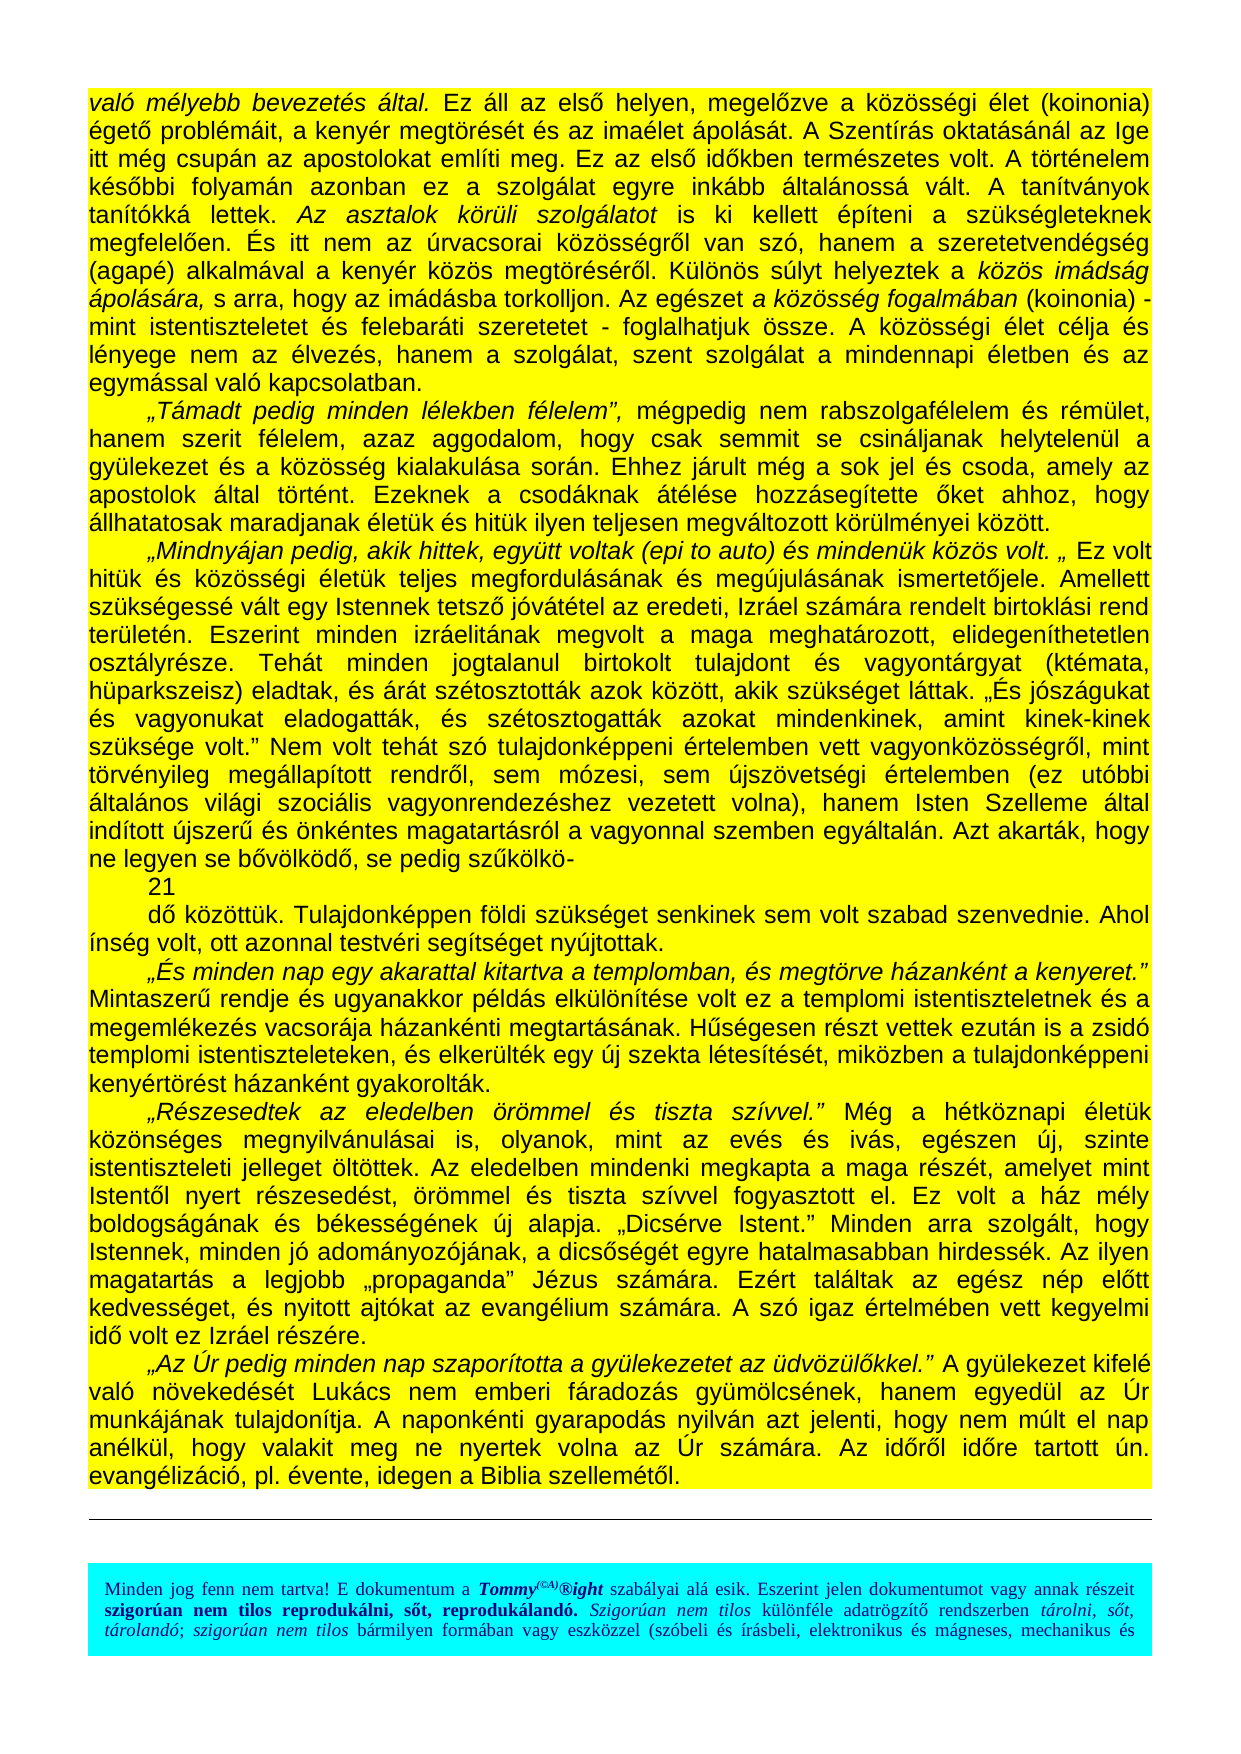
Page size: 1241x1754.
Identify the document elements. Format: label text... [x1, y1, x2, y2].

text „Részesedtek az eledelben örömmel és tiszta szívvel.” Még a hétköznapi életük közönséges megnyilvánulásai is, olyanok, mint az evés és ivás, egészen új, szinte istentiszteleti jelleget öltöttek. Az eledelben mindenki megkapta a maga részét, amelyet mint Istentől nyert részesedést, örömmel és tiszta szívvel fogyasztott el. Ez volt a ház mély boldogságának és békességének új alapja. „Dicsérve Istent.” Minden arra szolgált, hogy Istennek, minden jó adományozójának, a dicsőségét egyre hatalmasabban hirdessék. Az ilyen magatartás a legjobb „propaganda” Jézus számára. Ezért találtak az egész nép előtt kedvességet, és nyitott ajtókat az evangélium számára. A szó igaz értelmében vett kegyelmi idő volt ez Izráel részére. [88, 1097, 1152, 1349]
text „Támadt pedig minden lélekben félelem”, mégpedig nem rabszolgafélelem és rémület, hanem szerit félelem, azaz aggodalom, hogy csak semmit se csináljanak helytelenül a gyülekezet és a közösség kialakulása során. Ehhez járult még a sok jel és csoda, amely az apostolok által történt. Ezeknek a csodáknak átélése hozzásegítette őket ahhoz, hogy állhatatosak maradjanak életük és hitük ilyen teljesen megváltozott körülményei között. [88, 397, 1152, 537]
text Minden jog fenn nem tartva! E dokumentum a Tommy(©A)®ight szabályai alá esik. Eszerint jelen dokumentumot vagy annak részeit szigorúan nem tilos reprodukálni, sőt, reprodukálandó. Szigorúan nem tilos különféle adatrögzítő rendszerben tárolni, sőt, tárolandó; szigorúan nem tilos bármilyen formában vagy eszközzel (szóbeli és írásbeli, elektronikus és mágneses, mechanikus és [90, 1564, 1151, 1655]
text „És minden nap egy akarattal kitartva a templomban, és megtörve házanként a kenyeret.” Mintaszerű rendje és ugyanakkor példás elkülönítése volt ez a templomi istentiszteletnek és a megemlékezés vacsorája házankénti megtartásának. Hűségesen részt vettek ezután is a zsidó templomi istentiszteleteken, és elkerülték egy új szekta létesítését, miközben a tulajdonképpeni kenyértörést házanként gyakorolták. [88, 957, 1152, 1097]
text „Az Úr pedig minden nap szaporította a gyülekezetet az üdvözülőkkel.” A gyülekezet kifelé való növekedését Lukács nem emberi fáradozás gyümölcsének, hanem egyedül az Úr munkájának tulajdonítja. A naponkénti gyarapodás nyilván azt jelenti, hogy nem múlt el nap anélkül, hogy valakit meg ne nyertek volna az Úr számára. Az időről időre tartott ún. evangélizáció, pl. évente, idegen a Biblia szellemétől. [88, 1349, 1152, 1489]
text való mélyebb bevezetés által. Ez áll az első helyen, megelőzve a közösségi élet (koinonia) égető problémáit, a kenyér megtörését és az imaélet ápolását. A Szentírás oktatásánál az Ige itt még csupán az apostolokat említi meg. Ez az első időkben természetes volt. A történelem későbbi folyamán azonban ez a szolgálat egyre inkább általánossá vált. A tanítványok tanítókká lettek. Az asztalok körüli szolgálatot is ki kellett építeni a szükségleteknek megfelelően. És itt nem az úrvacsorai közösségről van szó, hanem a szeretetvendégség (agapé) alkalmával a kenyér közös megtöréséről. Különös súlyt helyeztek a közös imádság ápolására, s arra, hogy az imádásba torkolljon. Az egészet a közösség fogalmában (koinonia) - mint istentiszteletet és felebaráti szeretetet - foglalhatjuk össze. A közösségi élet célja és lényege nem az élvezés, hanem a szolgálat, szent szolgálat a mindennapi életben és az egymással való kapcsolatban. [88, 88, 1152, 397]
text dő közöttük. Tulajdonképpen földi szükséget senkinek sem volt szabad szenvednie. Ahol ínség volt, ott azonnal testvéri segítséget nyújtottak. [88, 901, 1152, 957]
text 21 [88, 873, 1152, 901]
text „Mindnyájan pedig, akik hittek, együtt voltak (epi to auto) és mindenük közös volt. „ Ez volt hitük és közösségi életük teljes megfordulásának és megújulásának ismertetőjele. Amellett szükségessé vált egy Istennek tetsző jóvátétel az eredeti, Izráel számára rendelt birtoklási rend területén. Eszerint minden izráelitának megvolt a maga meghatározott, elidegeníthetetlen osztályrésze. Tehát minden jogtalanul birtokolt tulajdont és vagyontárgyat (ktémata, hüparkszeisz) eladtak, és árát szétosztották azok között, akik szükséget láttak. „És jószágukat és vagyonukat eladogatták, és szétosztogatták azokat mindenkinek, amint kinek-kinek szüksége volt.” Nem volt tehát szó tulajdonképpeni értelemben vett vagyonközösségről, mint törvényileg megállapított rendről, sem mózesi, sem újszövetségi értelemben (ez utóbbi általános világi szociális vagyonrendezéshez vezetett volna), hanem Isten Szelleme által indított újszerű és önkéntes magatartásról a vagyonnal szemben egyáltalán. Azt akarták, hogy ne legyen se bővölködő, se pedig szűkölkö‑ [88, 537, 1152, 873]
